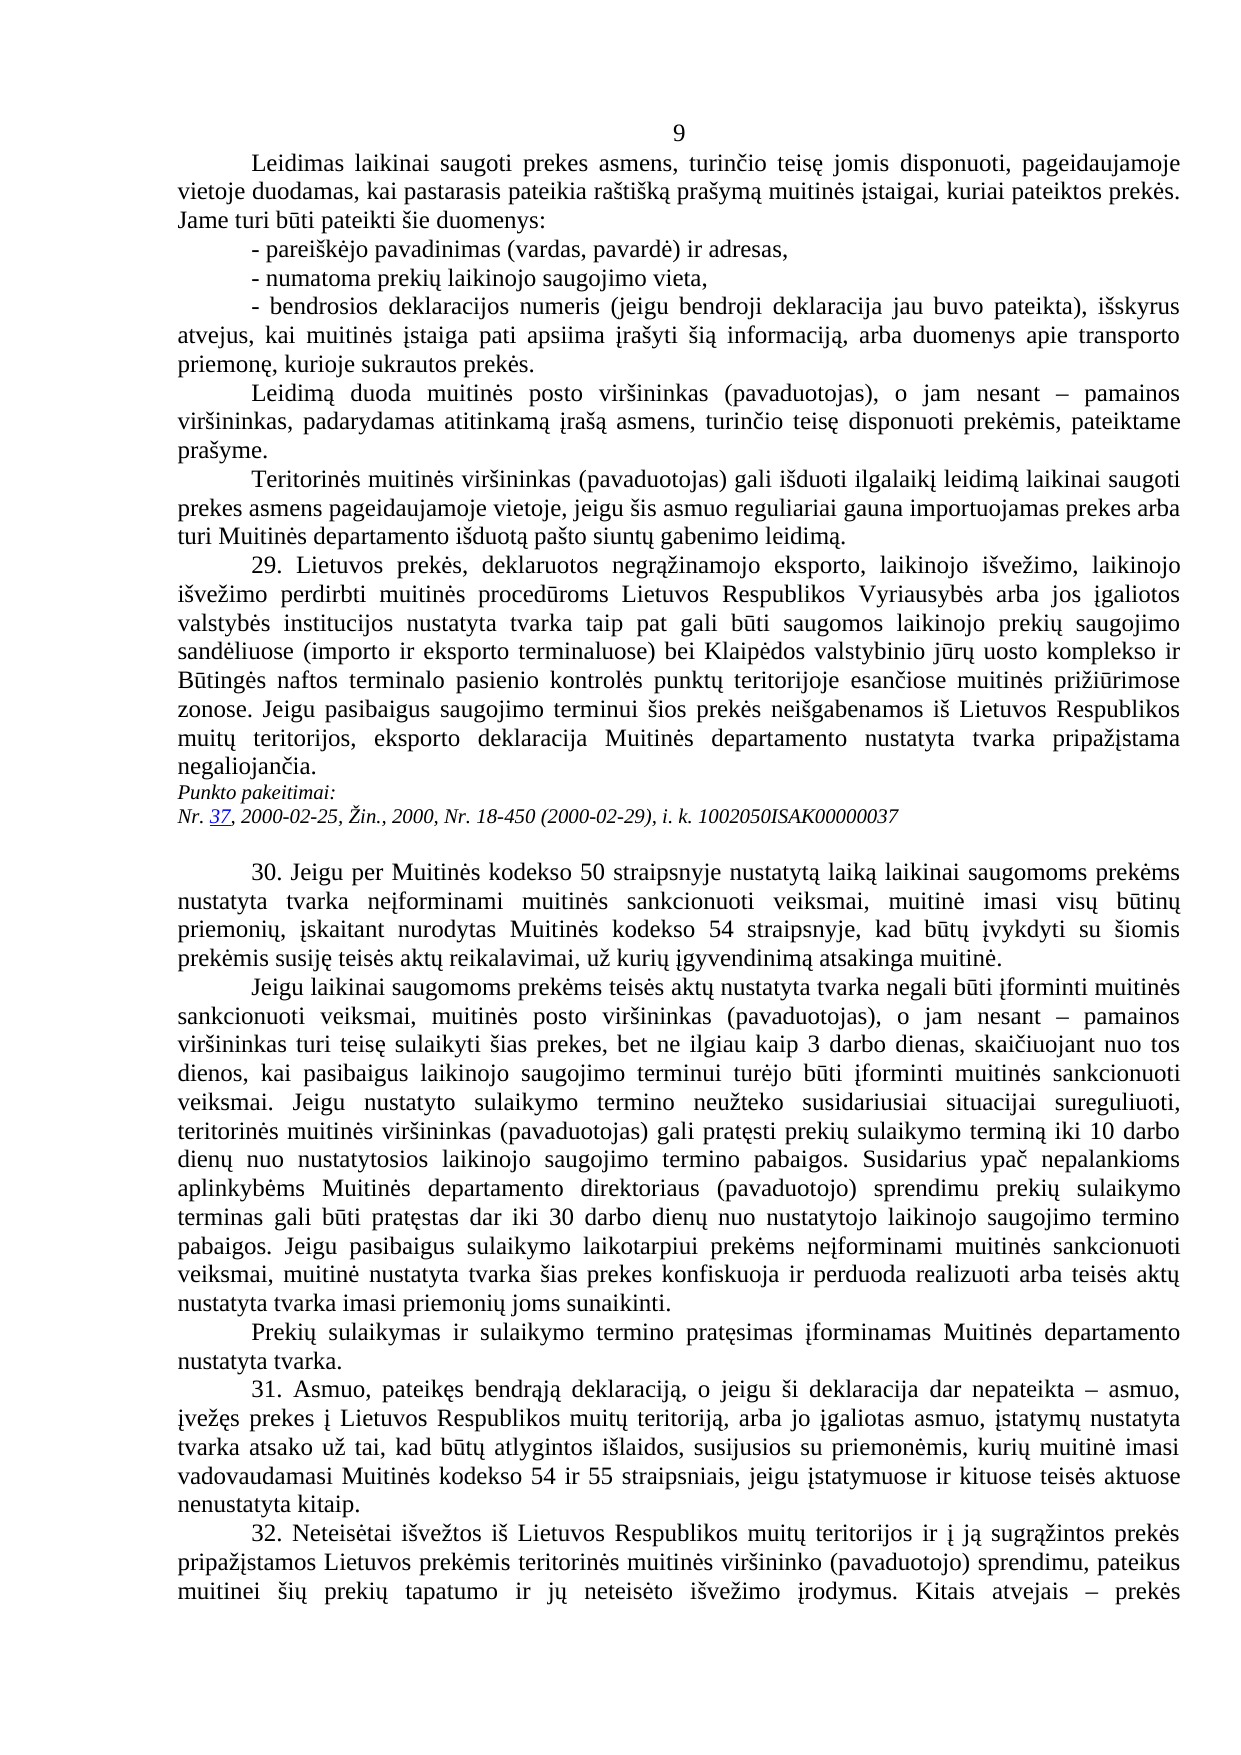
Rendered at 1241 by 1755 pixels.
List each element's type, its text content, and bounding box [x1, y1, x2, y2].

text - bendrosios deklaracijos numeris (jeigu bendroji deklaracija jau buvo pateikta), išskyrus atvejus, kai muitinės įstaiga pati apsiima įrašyti šią informaciją, arba duomenys apie transporto priemonę, kurioje sukrautos prekės. [177, 291, 1181, 378]
text Leidimą duoda muitinės posto viršininkas (pavaduotojas), o jam nesant – pamainos viršininkas, padarydamas atitinkamą įrašą asmens, turinčio teisę disponuoti prekėmis, pateiktame prašyme. [177, 378, 1181, 464]
text Prekių sulaikymas ir sulaikymo termino pratęsimas įforminamas Muitinės departamento nustatyta tvarka. [177, 1317, 1181, 1374]
text 31. Asmuo, pateikęs bendrąją deklaraciją, o jeigu ši deklaracija dar nepateikta – asmuo, įvežęs prekes į Lietuvos Respublikos muitų teritoriją, arba jo įgaliotas asmuo, įstatymų nustatyta tvarka atsako už tai, kad būtų atlygintos išlaidos, susijusios su priemonėmis, kurių muitinė imasi vadovaudamasi Muitinės kodekso 54 ir 55 straipsniais, jeigu įstatymuose ir kituose teisės aktuose nenustatyta kitaip. [177, 1374, 1181, 1518]
text Nr. 37, 2000-02-25, Žin., 2000, Nr. 18-450 (2000-02-29), i. k. 1002050ISAK00000037 [177, 804, 1181, 828]
text - pareiškėjo pavadinimas (vardas, pavardė) ir adresas, [177, 234, 1181, 263]
text Leidimas laikinai saugoti prekes asmens, turinčio teisę jomis disponuoti, pageidaujamoje vietoje duodamas, kai pastarasis pateikia raštišką prašymą muitinės įstaigai, kuriai pateiktos prekės. Jame turi būti pateikti šie duomenys: [177, 148, 1181, 234]
text 29. Lietuvos prekės, deklaruotos negrąžinamojo eksporto, laikinojo išvežimo, laikinojo išvežimo perdirbti muitinės procedūroms Lietuvos Respublikos Vyriausybės arba jos įgaliotos valstybės institucijos nustatyta tvarka taip pat gali būti saugomos laikinojo prekių saugojimo sandėliuose (importo ir eksporto terminaluose) bei Klaipėdos valstybinio jūrų uosto komplekso ir Būtingės naftos terminalo pasienio kontrolės punktų teritorijoje esančiose muitinės prižiūrimose zonose. Jeigu pasibaigus saugojimo terminui šios prekės neišgabenamos iš Lietuvos Respublikos muitų teritorijos, eksporto deklaracija Muitinės departamento nustatyta tvarka pripažįstama negaliojančia. [177, 550, 1181, 780]
text Jeigu laikinai saugomoms prekėms teisės aktų nustatyta tvarka negali būti įforminti muitinės sankcionuoti veiksmai, muitinės posto viršininkas (pavaduotojas), o jam nesant – pamainos viršininkas turi teisę sulaikyti šias prekes, bet ne ilgiau kaip 3 darbo dienas, skaičiuojant nuo tos dienos, kai pasibaigus laikinojo saugojimo terminui turėjo būti įforminti muitinės sankcionuoti veiksmai. Jeigu nustatyto sulaikymo termino neužteko susidariusiai situacijai sureguliuoti, teritorinės muitinės viršininkas (pavaduotojas) gali pratęsti prekių sulaikymo terminą iki 10 darbo dienų nuo nustatytosios laikinojo saugojimo termino pabaigos. Susidarius ypač nepalankioms aplinkybėms Muitinės departamento direktoriaus (pavaduotojo) sprendimu prekių sulaikymo terminas gali būti pratęstas dar iki 30 darbo dienų nuo nustatytojo laikinojo saugojimo termino pabaigos. Jeigu pasibaigus sulaikymo laikotarpiui prekėms neįforminami muitinės sankcionuoti veiksmai, muitinė nustatyta tvarka šias prekes konfiskuoja ir perduoda realizuoti arba teisės aktų nustatyta tvarka imasi priemonių joms sunaikinti. [177, 972, 1181, 1317]
text Punkto pakeitimai: [177, 780, 1181, 804]
text - numatoma prekių laikinojo saugojimo vieta, [177, 263, 1181, 291]
text Teritorinės muitinės viršininkas (pavaduotojas) gali išduoti ilgalaikį leidimą laikinai saugoti prekes asmens pageidaujamoje vietoje, jeigu šis asmuo reguliariai gauna importuojamas prekes arba turi Muitinės departamento išduotą pašto siuntų gabenimo leidimą. [177, 464, 1181, 550]
text 30. Jeigu per Muitinės kodekso 50 straipsnyje nustatytą laiką laikinai saugomoms prekėms nustatyta tvarka neįforminami muitinės sankcionuoti veiksmai, muitinė imasi visų būtinų priemonių, įskaitant nurodytas Muitinės kodekso 54 straipsnyje, kad būtų įvykdyti su šiomis prekėmis susiję teisės aktų reikalavimai, už kurių įgyvendinimą atsakinga muitinė. [177, 857, 1181, 972]
text 32. Neteisėtai išvežtos iš Lietuvos Respublikos muitų teritorijos ir į ją sugrąžintos prekės pripažįstamos Lietuvos prekėmis teritorinės muitinės viršininko (pavaduotojo) sprendimu, pateikus muitinei šių prekių tapatumo ir jų neteisėto išvežimo įrodymus. Kitais atvejais – prekės [177, 1518, 1181, 1604]
